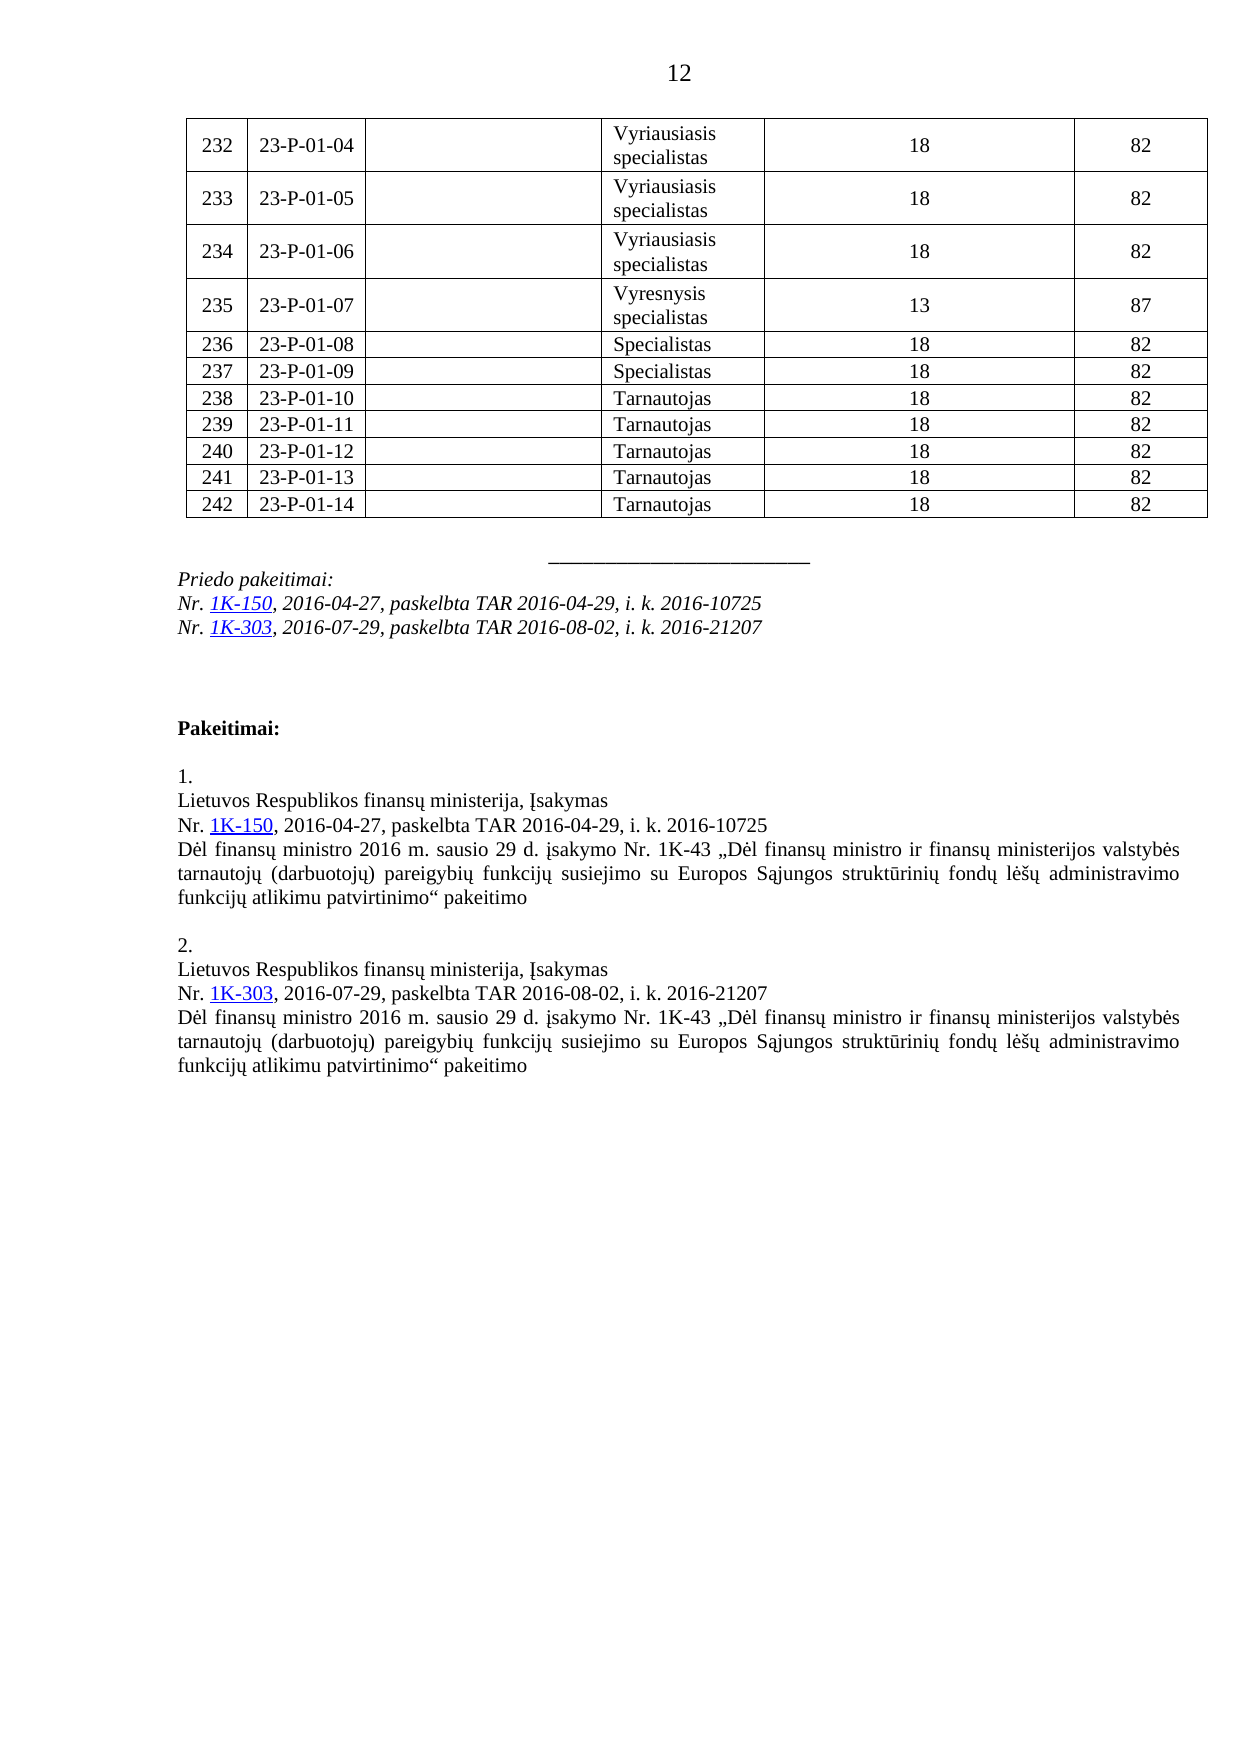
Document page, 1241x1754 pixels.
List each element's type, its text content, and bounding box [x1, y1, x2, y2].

table_cell [366, 411, 601, 437]
table_cell 23-P-01-11 [248, 411, 365, 437]
table_cell 235 [187, 279, 247, 331]
table_cell Specialistas [602, 332, 764, 357]
text Dėl finansų ministro 2016 m. sausio 29 d. įsakymo Nr. 1K-43 „Dėl finansų ministro ir finansų ministerijos valstybės tarnautojų (darbuotojų) pareigybių funkcijų susiejimo su Europos Sąjungos struktūrinių fondų lėšų administravimo funkcijų atlikimu patvirtinimo“ pakeitimo [177, 837, 1181, 909]
table_cell Tarnautojas [602, 465, 764, 490]
table_cell 18 [765, 225, 1074, 277]
table_cell Tarnautojas [602, 385, 764, 410]
table_cell 233 [187, 172, 247, 224]
table_cell 82 [1075, 438, 1207, 463]
table_cell 18 [765, 465, 1074, 490]
table_cell 23-P-01-08 [248, 332, 365, 357]
table_cell 87 [1075, 279, 1207, 331]
table_cell Vyresnysis specialistas [602, 279, 764, 331]
table_cell 18 [765, 385, 1074, 410]
text Nr. 1K-303, 2016-07-29, paskelbta TAR 2016-08-02, i. k. 2016-21207 [177, 615, 1181, 639]
table_cell 18 [765, 119, 1074, 171]
table_cell 13 [765, 279, 1074, 331]
table_cell [366, 279, 601, 331]
text Nr. 1K-150, 2016-04-27, paskelbta TAR 2016-04-29, i. k. 2016-10725 [177, 591, 1181, 615]
text Lietuvos Respublikos finansų ministerija, Įsakymas [177, 788, 1181, 812]
text 2. [177, 933, 1181, 957]
table_cell 18 [765, 491, 1074, 517]
table_cell 241 [187, 465, 247, 490]
table_cell 232 [187, 119, 247, 171]
text _______________________ [177, 539, 1181, 567]
table_cell Tarnautojas [602, 491, 764, 517]
text Priedo pakeitimai: [177, 567, 1181, 591]
table_cell [366, 491, 601, 517]
table_cell 18 [765, 332, 1074, 357]
table_cell 23-P-01-12 [248, 438, 365, 463]
table_cell 18 [765, 438, 1074, 463]
text Dėl finansų ministro 2016 m. sausio 29 d. įsakymo Nr. 1K-43 „Dėl finansų ministro ir finansų ministerijos valstybės tarnautojų (darbuotojų) pareigybių funkcijų susiejimo su Europos Sąjungos struktūrinių fondų lėšų administravimo funkcijų atlikimu patvirtinimo“ pakeitimo [177, 1005, 1181, 1077]
text 1. [177, 764, 1181, 788]
table_cell [366, 225, 601, 277]
text Nr. 1K-303, 2016-07-29, paskelbta TAR 2016-08-02, i. k. 2016-21207 [177, 981, 1181, 1005]
table_cell Specialistas [602, 358, 764, 384]
table_cell 82 [1075, 385, 1207, 410]
table_cell Vyriausiasis specialistas [602, 225, 764, 277]
table_cell 237 [187, 358, 247, 384]
table_cell Vyriausiasis specialistas [602, 119, 764, 171]
text Nr. 1K-150, 2016-04-27, paskelbta TAR 2016-04-29, i. k. 2016-10725 [177, 812, 1181, 837]
text Pakeitimai: [177, 716, 1181, 740]
table_cell 82 [1075, 119, 1207, 171]
table_cell 82 [1075, 172, 1207, 224]
table_cell 239 [187, 411, 247, 437]
table_cell 236 [187, 332, 247, 357]
table_cell 82 [1075, 465, 1207, 490]
table_cell [366, 385, 601, 410]
table_cell 18 [765, 172, 1074, 224]
table_cell 23-P-01-05 [248, 172, 365, 224]
table_cell 240 [187, 438, 247, 463]
table_cell 238 [187, 385, 247, 410]
table_cell 23-P-01-06 [248, 225, 365, 277]
table_cell 23-P-01-14 [248, 491, 365, 517]
table_cell 18 [765, 411, 1074, 437]
table_cell 82 [1075, 225, 1207, 277]
table_cell [366, 332, 601, 357]
table_cell Tarnautojas [602, 438, 764, 463]
table_cell [366, 465, 601, 490]
table_cell Vyriausiasis specialistas [602, 172, 764, 224]
table_cell 82 [1075, 358, 1207, 384]
table_cell 23-P-01-13 [248, 465, 365, 490]
table_cell [366, 172, 601, 224]
table_cell 82 [1075, 491, 1207, 517]
table_cell 23-P-01-09 [248, 358, 365, 384]
table_cell [366, 358, 601, 384]
table_cell 82 [1075, 411, 1207, 437]
table_cell 23-P-01-10 [248, 385, 365, 410]
table_cell 234 [187, 225, 247, 277]
table_cell [366, 438, 601, 463]
table_cell 82 [1075, 332, 1207, 357]
text Lietuvos Respublikos finansų ministerija, Įsakymas [177, 957, 1181, 981]
table_cell 242 [187, 491, 247, 517]
table_cell [366, 119, 601, 171]
table_cell Tarnautojas [602, 411, 764, 437]
table_cell 18 [765, 358, 1074, 384]
table_cell 23-P-01-07 [248, 279, 365, 331]
table_cell 23-P-01-04 [248, 119, 365, 171]
